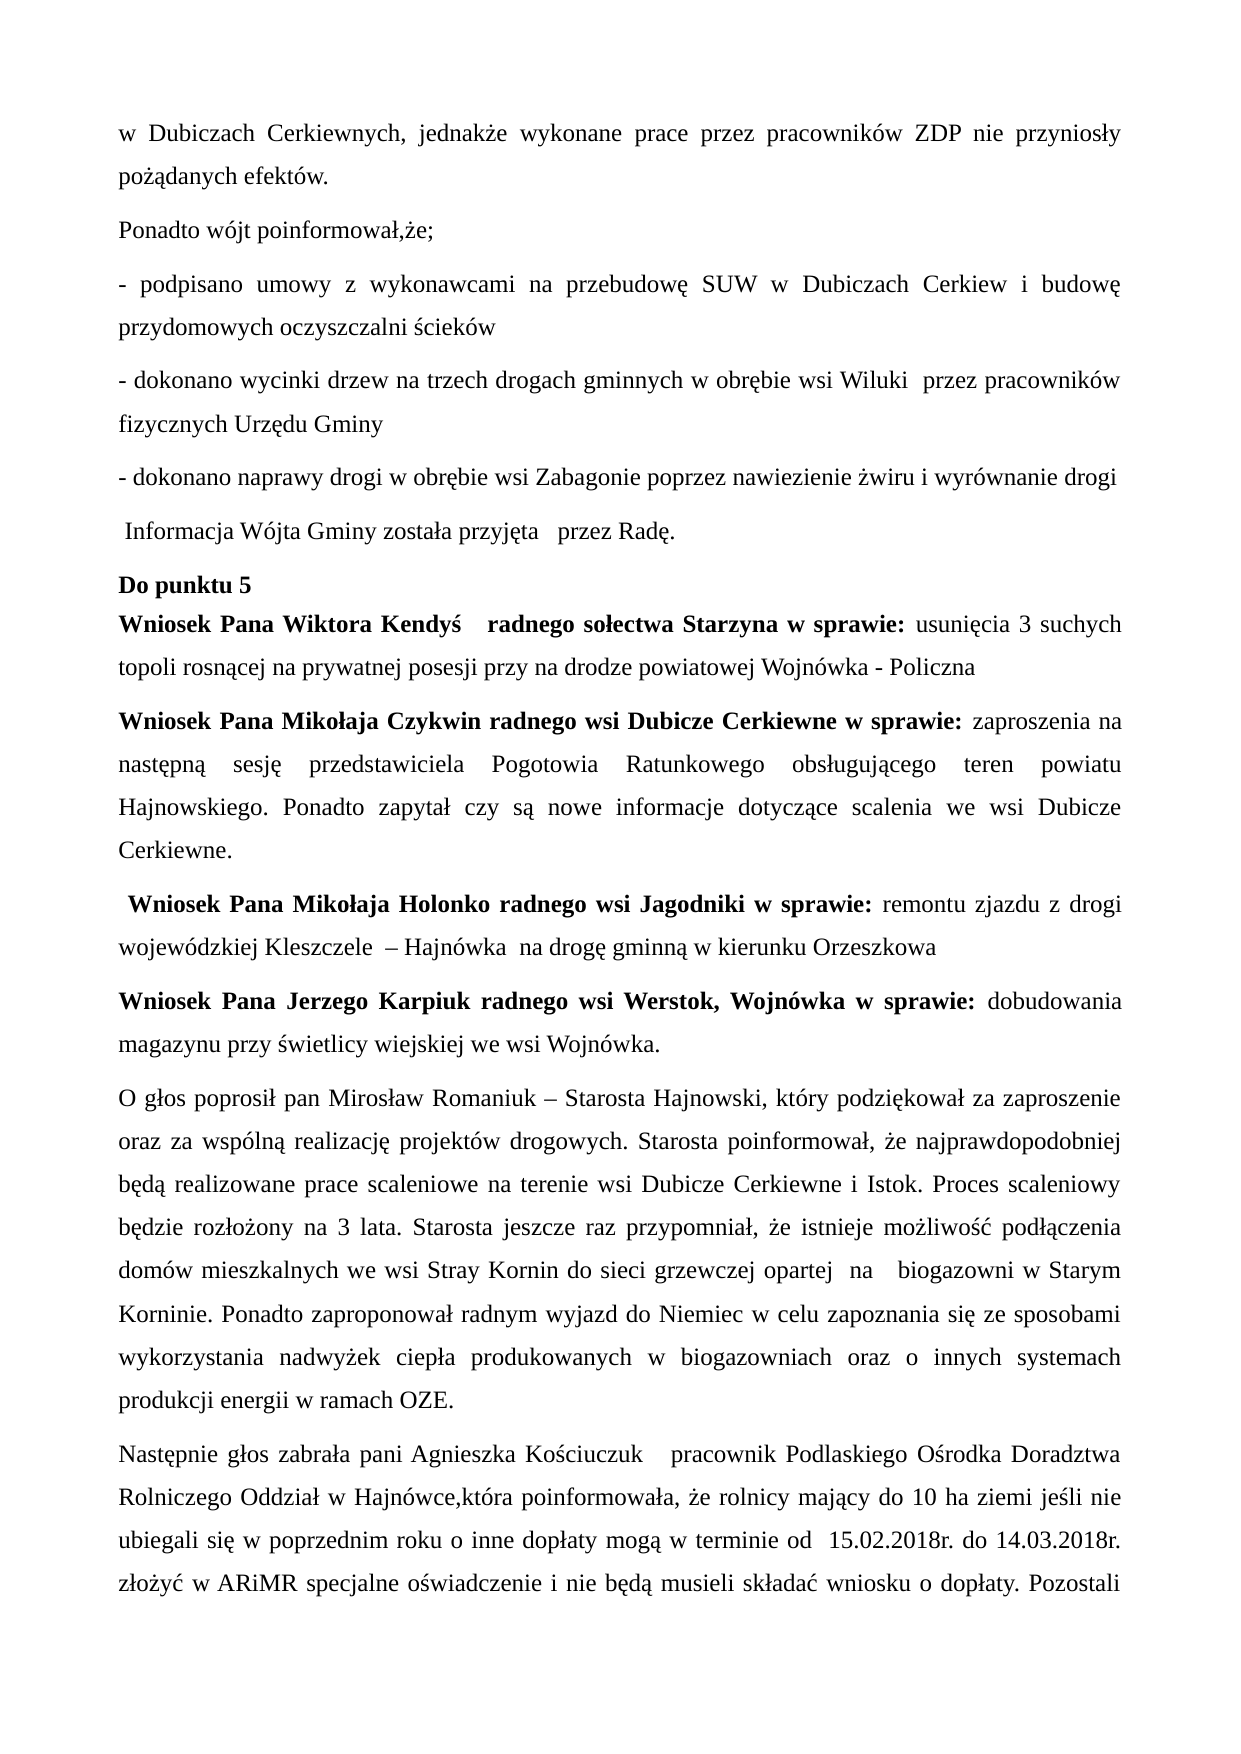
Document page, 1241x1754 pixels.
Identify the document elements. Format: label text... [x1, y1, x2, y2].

text Następnie głos zabrała pani Agnieszka Kościuczuk pracownik Podlaskiego Ośrodka Doradztwa Rolniczego Oddział w Hajnówce,która poinformowała, że rolnicy mający do 10 ha ziemi jeśli nie ubiegali się w poprzednim roku o inne dopłaty mogą w terminie od 15.02.2018r. do 14.03.2018r. złożyć w ARiMR specjalne oświadczenie i nie będą musieli składać wniosku o dopłaty. Pozostali [118, 1439, 1122, 1597]
text Ponadto wójt poinformował,że; [118, 215, 1122, 244]
text Informacja Wójta Gminy została przyjęta przez Radę. [118, 516, 1122, 545]
text Wniosek Pana Mikołaja Holonko radnego wsi Jagodniki w sprawie: remontu zjazdu z drogi wojewódzkiej Kleszczele – Hajnówka na drogę gminną w kierunku Orzeszkowa [118, 889, 1122, 961]
text - dokonano wycinki drzew na trzech drogach gminnych w obrębie wsi Wiluki przez pracowników fizycznych Urzędu Gminy [118, 366, 1122, 437]
text - podpisano umowy z wykonawcami na przebudowę SUW w Dubiczach Cerkiew i budowę przydomowych oczyszczalni ścieków [118, 269, 1122, 341]
text Wniosek Pana Wiktora Kendyś radnego sołectwa Starzyna w sprawie: usunięcia 3 suchych topoli rosnącej na prywatnej posesji przy na drodze powiatowej Wojnówka - Policzna [118, 609, 1122, 681]
text Wniosek Pana Jerzego Karpiuk radnego wsi Werstok, Wojnówka w sprawie: dobudowania magazynu przy świetlicy wiejskiej we wsi Wojnówka. [118, 986, 1122, 1058]
text O głos poprosił pan Mirosław Romaniuk – Starosta Hajnowski, który podziękował za zaproszenie oraz za wspólną realizację projektów drogowych. Starosta poinformował, że najprawdopodobniej będą realizowane prace scaleniowe na terenie wsi Dubicze Cerkiewne i Istok. Proces scaleniowy będzie rozłożony na 3 lata. Starosta jeszcze raz przypomniał, że istnieje możliwość podłączenia domów mieszkalnych we wsi Stray Kornin do sieci grzewczej opartej na biogazowni w Starym Korninie. Ponadto zaproponował radnym wyjazd do Niemiec w celu zapoznania się ze sposobami wykorzystania nadwyżek ciepła produkowanych w biogazowniach oraz o innych systemach produkcji energii w ramach OZE. [118, 1083, 1122, 1414]
text Do punktu 5 [118, 570, 1122, 599]
text Wniosek Pana Mikołaja Czykwin radnego wsi Dubicze Cerkiewne w sprawie: zaproszenia na następną sesję przedstawiciela Pogotowia Ratunkowego obsługującego teren powiatu Hajnowskiego. Ponadto zapytał czy są nowe informacje dotyczące scalenia we wsi Dubicze Cerkiewne. [118, 706, 1122, 864]
text w Dubiczach Cerkiewnych, jednakże wykonane prace przez pracowników ZDP nie przyniosły pożądanych efektów. [118, 118, 1122, 190]
text - dokonano naprawy drogi w obrębie wsi Zabagonie poprzez nawiezienie żwiru i wyrównanie drogi [118, 462, 1122, 491]
